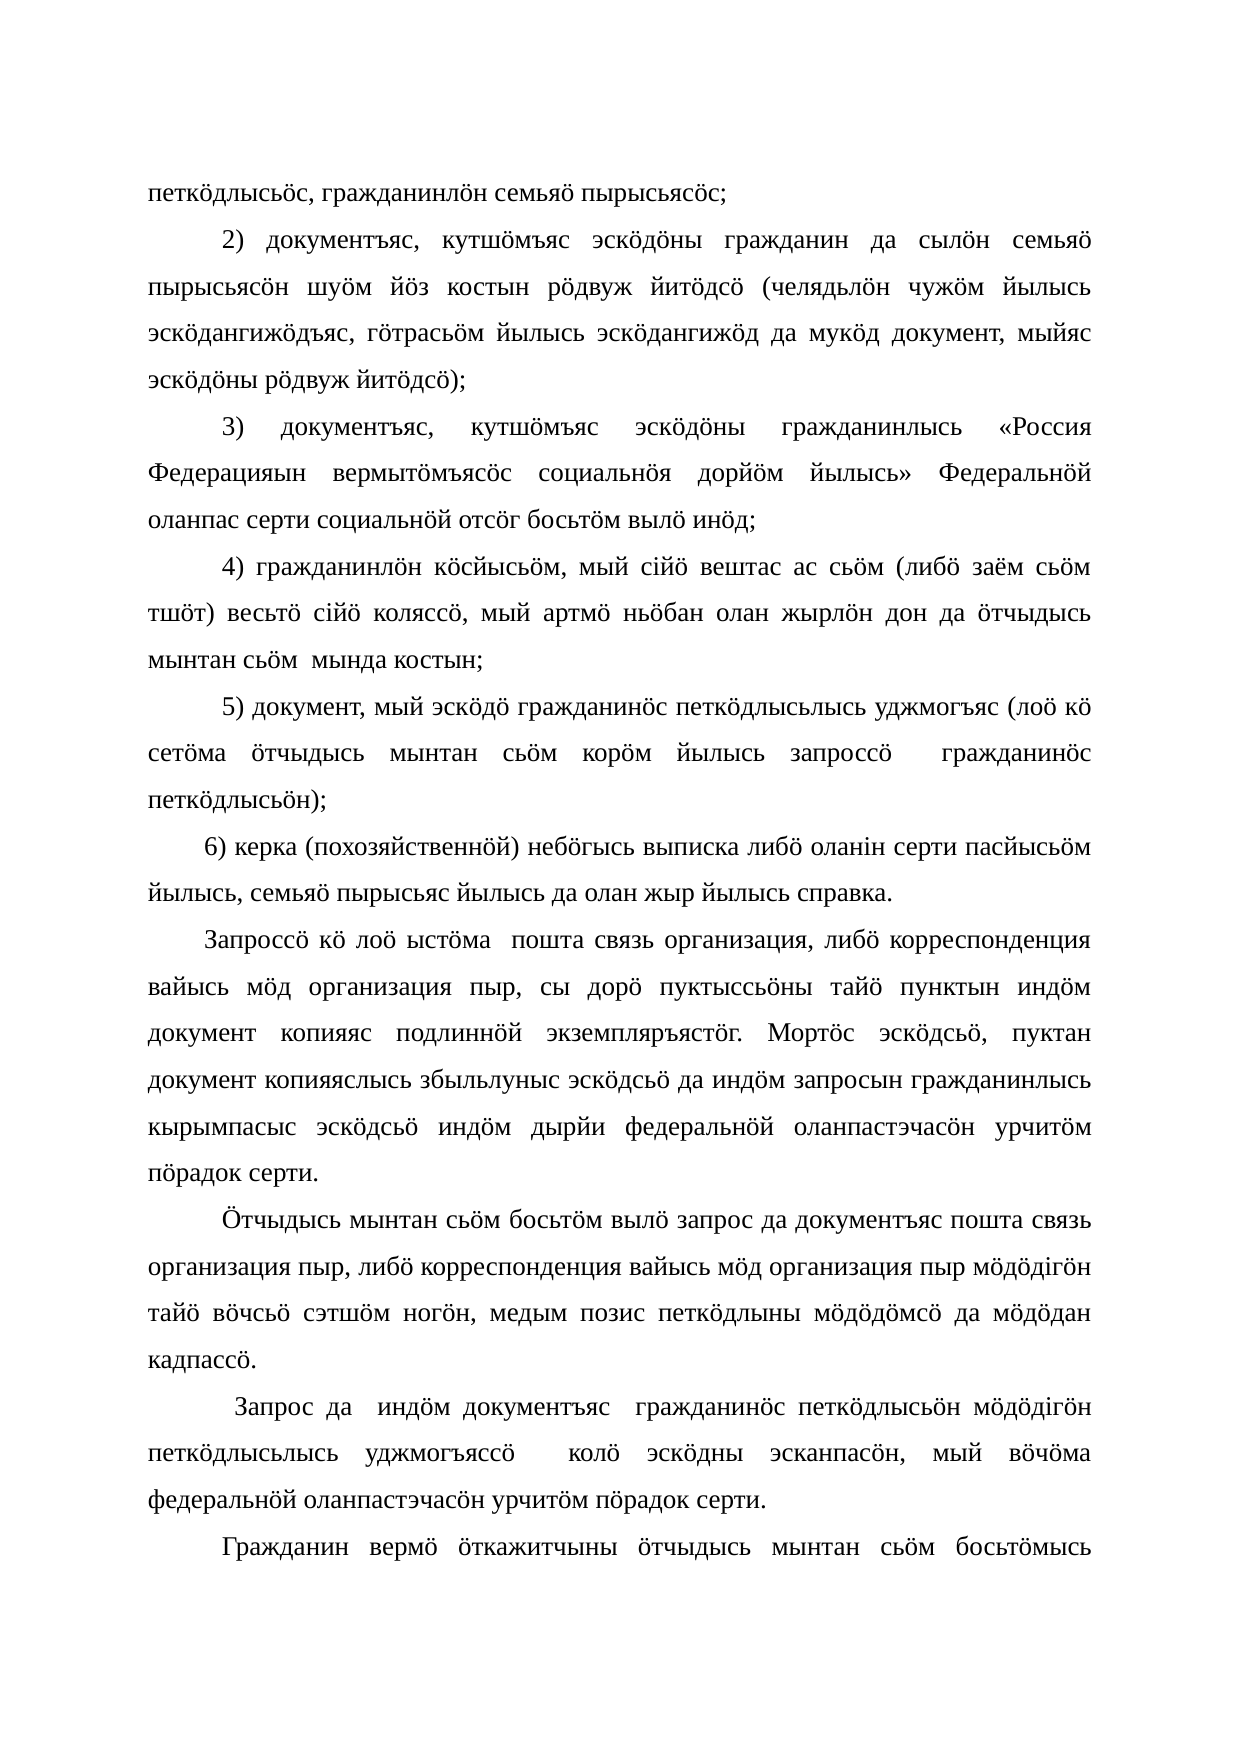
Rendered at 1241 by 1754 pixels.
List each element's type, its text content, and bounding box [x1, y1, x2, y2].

text 3) документъяс, кутшӧмъяс эскӧдӧны гражданинлысь «Россия Федерацияын вермытӧмъясӧс социальнӧя дорйӧм йылысь» Федеральнӧй оланпас серти социальнӧй отсӧг босьтӧм вылӧ инӧд; [148, 410, 1092, 534]
text 5) документ, мый эскӧдӧ гражданинӧс петкӧдлысьлысь уджмогъяс (лоӧ кӧ сетӧма ӧтчыдысь мынтан сьӧм корӧм йылысь запроссӧ гражданинӧс петкӧдлысьӧн); [148, 690, 1092, 814]
text Запрос да индӧм документъяс гражданинӧс петкӧдлысьӧн мӧдӧдігӧн петкӧдлысьлысь уджмогъяссӧ колӧ эскӧдны эсканпасӧн, мый вӧчӧма федеральнӧй оланпастэчасӧн урчитӧм пӧрадок серти. [148, 1390, 1092, 1514]
text Гражданин вермӧ ӧткажитчыны ӧтчыдысь мынтан сьöм босьтӧмысь [148, 1530, 1092, 1561]
text Öтчыдысь мынтан сьöм босьтöм вылӧ запрос да документъяс пошта связь организация пыр, либӧ корреспонденция вайысь мӧд организация пыр мӧдӧдігӧн тайӧ вӧчсьӧ сэтшӧм ногӧн, медым позис петкӧдлыны мӧдӧдӧмсӧ да мӧдӧдан кадпассӧ. [148, 1203, 1092, 1374]
text Запроссӧ кӧ лоӧ ыстӧма пошта связь организация, либӧ корреспонденция вайысь мӧд организация пыр, сы дорӧ пуктыссьӧны тайӧ пунктын индӧм документ копияяс подлиннӧй экземпляръястӧг. Мортӧс эскӧдсьӧ, пуктан документ копияяслысь збыльлуныс эскӧдсьӧ да индӧм запросын гражданинлысь кырымпасыс эскӧдсьӧ индӧм дырйи федеральнӧй оланпастэчасӧн урчитӧм пӧрадок серти. [148, 923, 1092, 1188]
text 6) керка (похозяйственнӧй) небӧгысь выписка либӧ оланін серти пасйысьӧм йылысь, семьяӧ пырысьяс йылысь да олан жыр йылысь справка. [148, 830, 1092, 908]
text 4) гражданинлӧн кӧсйысьӧм, мый сійӧ вештас ас сьӧм (либӧ заём сьӧм тшӧт) весьтӧ сійӧ коляссӧ, мый артмӧ ньӧбан олан жырлӧн дон да ӧтчыдысь мынтан сьӧм мында костын; [148, 550, 1092, 674]
text 2) документъяс, кутшӧмъяс эскӧдӧны гражданин да сылӧн семьяӧ пырысьясӧн шуӧм йӧз костын рӧдвуж йитӧдсӧ (челядьлӧн чужӧм йылысь эскӧдангижӧдъяс, гӧтрасьӧм йылысь эскӧдангижӧд да мукӧд документ, мыйяс эскӧдӧны рӧдвуж йитӧдсӧ); [148, 223, 1092, 394]
text петкӧдлысьӧс, гражданинлӧн семьяӧ пырысьясӧс; [148, 176, 1092, 208]
